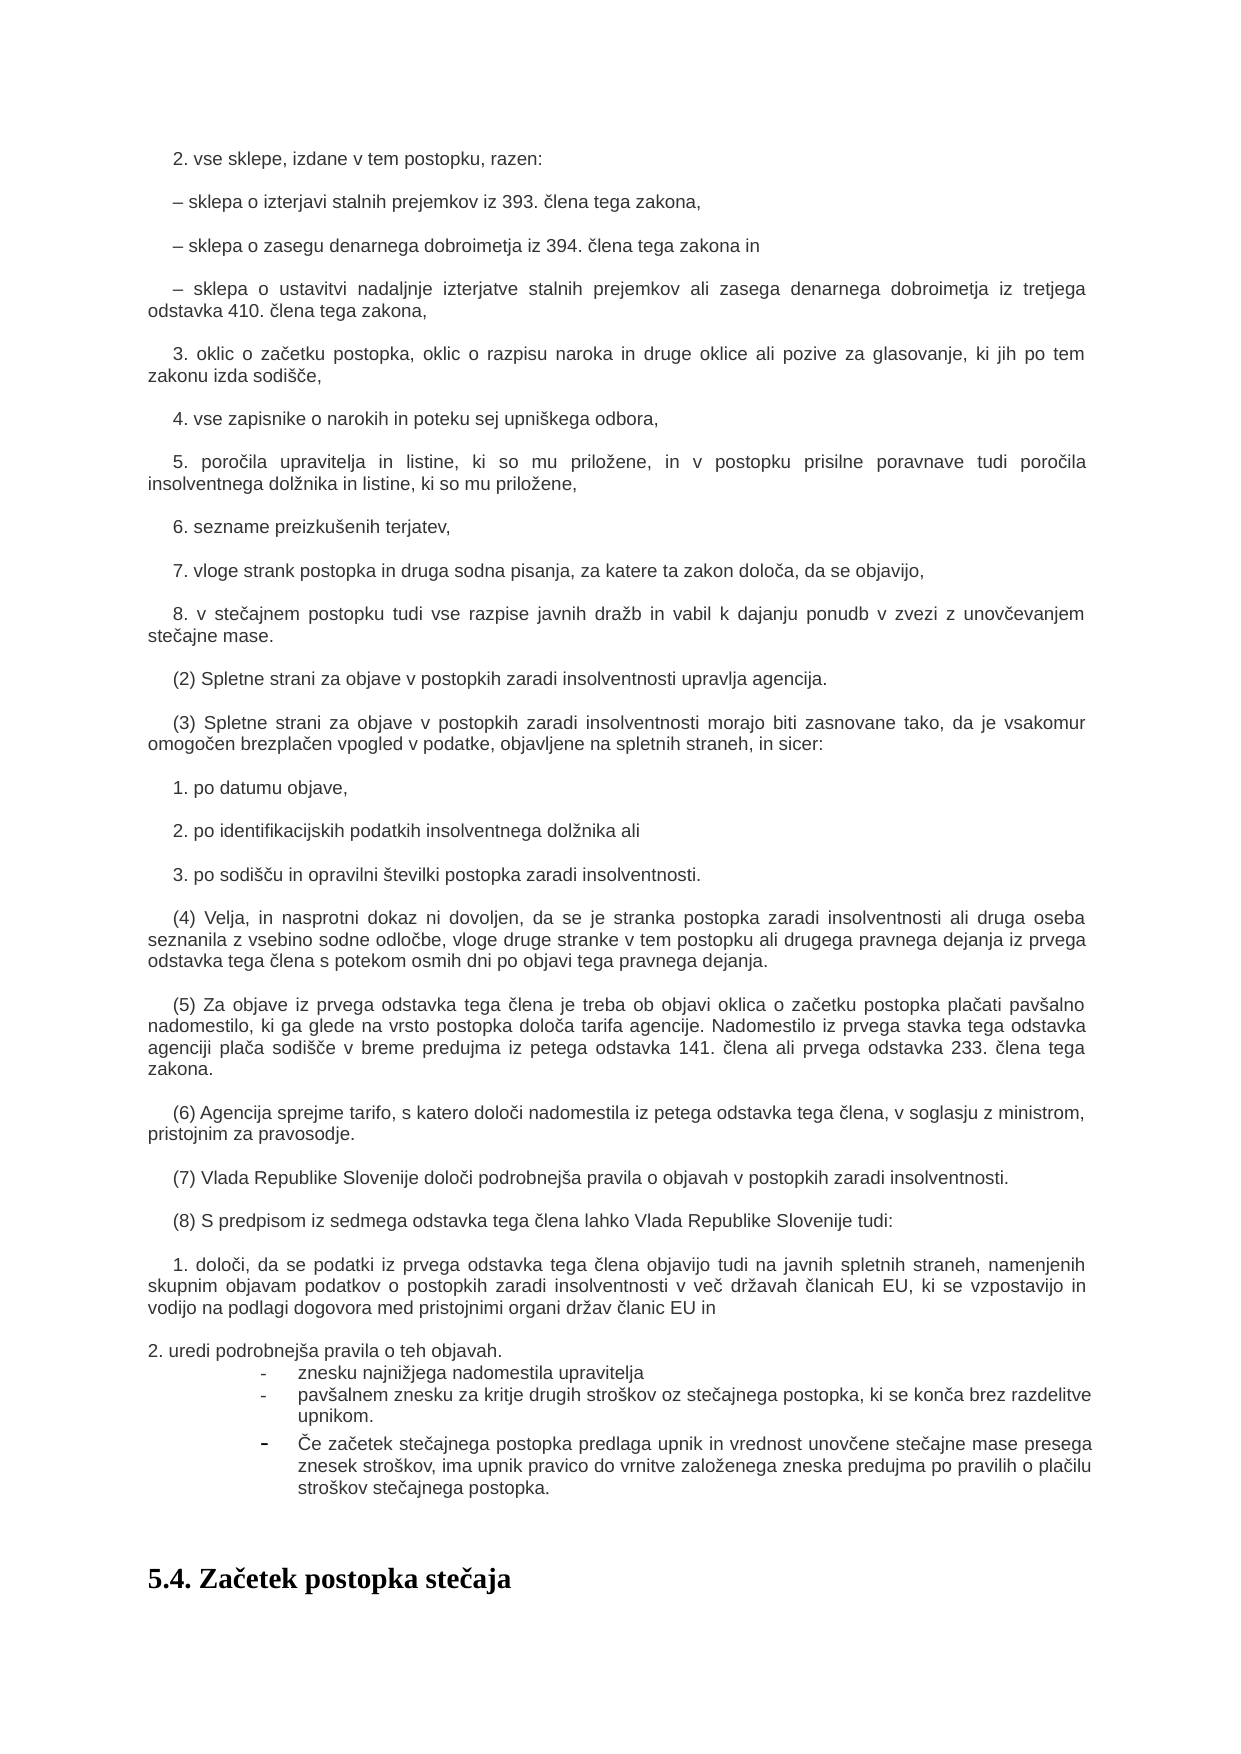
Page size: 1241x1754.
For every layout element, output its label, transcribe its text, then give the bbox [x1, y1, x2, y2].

text 3. po sodišču in opravilni številki postopka zaradi insolventnosti. [148, 863, 1086, 885]
text 7. vloge strank postopka in druga sodna pisanja, za katere ta zakon določa, da se objavijo, [148, 560, 1086, 581]
text 8. v stečajnem postopku tudi vse razpise javnih dražb in vabil k dajanju ponudb v zvezi z unovčevanjem stečajne mase. [148, 603, 1086, 646]
text 1. določi, da se podatki iz prvega odstavka tega člena objavijo tudi na javnih spletnih straneh, namenjenih skupnim objavam podatkov o postopkih zaradi insolventnosti v več državah članicah EU, ki se vzpostavijo in vodijo na podlagi dogovora med pristojnimi organi držav članic EU in [148, 1253, 1086, 1318]
text 2. po identifikacijskih podatkih insolventnega dolžnika ali [148, 820, 1086, 842]
text (2) Spletne strani za objave v postopkih zaradi insolventnosti upravlja agencija. [148, 668, 1086, 690]
text (6) Agencija sprejme tarifo, s katero določi nadomestila iz petega odstavka tega člena, v soglasju z ministrom, pristojnim za pravosodje. [148, 1102, 1086, 1145]
text 5.4. Začetek postopka stečaja [148, 1561, 1093, 1594]
text (7) Vlada Republike Slovenije določi podrobnejša pravila o objavah v postopkih zaradi insolventnosti. [148, 1167, 1086, 1188]
text (3) Spletne strani za objave v postopkih zaradi insolventnosti morajo biti zasnovane tako, da je vsakomur omogočen brezplačen vpogled v podatke, objavljene na spletnih straneh, in sicer: [148, 712, 1086, 755]
text 3. oklic o začetku postopka, oklic o razpisu naroka in druge oklice ali pozive za glasovanje, ki jih po tem zakonu izda sodišče, [148, 343, 1086, 386]
text 2. vse sklepe, izdane v tem postopku, razen: [148, 148, 1086, 169]
text (4) Velja, in nasprotni dokaz ni dovoljen, da se je stranka postopka zaradi insolventnosti ali druga oseba seznanila z vsebino sodne odločbe, vloge druge stranke v tem postopku ali drugega pravnega dejanja iz prvega odstavka tega člena s potekom osmih dni po objavi tega pravnega dejanja. [148, 907, 1086, 972]
text (5) Za objave iz prvega odstavka tega člena je treba ob objavi oklica o začetku postopka plačati pavšalno nadomestilo, ki ga glede na vrsto postopka določa tarifa agencije. Nadomestilo iz prvega stavka tega odstavka agenciji plača sodišče v breme predujma iz petega odstavka 141. člena ali prvega odstavka 233. člena tega zakona. [148, 993, 1086, 1080]
text 6. sezname preizkušenih terjatev, [148, 516, 1086, 538]
list Če začetek stečajnega postopka predlaga upnik in vrednost unovčene stečajne mase presega znesek stroškov, ima upnik pravico do vrnitve založenega zneska predujma po pravilih o plačilu stroškov stečajnega postopka. [260, 1427, 1093, 1498]
text 4. vse zapisnike o narokih in poteku sej upniškega odbora, [148, 408, 1086, 429]
text – sklepa o zasegu denarnega dobroimetja iz 394. člena tega zakona in [148, 234, 1086, 256]
text 1. po datumu objave, [148, 777, 1086, 798]
text – sklepa o ustavitvi nadaljnje izterjatve stalnih prejemkov ali zasega denarnega dobroimetja iz tretjega odstavka 410. člena tega zakona, [148, 278, 1086, 321]
text (8) S predpisom iz sedmega odstavka tega člena lahko Vlada Republike Slovenije tudi: [148, 1210, 1086, 1232]
list pavšalnem znesku za kritje drugih stroškov oz stečajnega postopka, ki se konča brez razdelitve upnikom. [260, 1383, 1093, 1427]
text 2. uredi podrobnejša pravila o teh objavah. [148, 1340, 1093, 1362]
text – sklepa o izterjavi stalnih prejemkov iz 393. člena tega zakona, [148, 191, 1086, 213]
list znesku najnižjega nadomestila upravitelja [260, 1362, 1093, 1383]
text 5. poročila upravitelja in listine, ki so mu priložene, in v postopku prisilne poravnave tudi poročila insolventnega dolžnika in listine, ki so mu priložene, [148, 451, 1086, 494]
